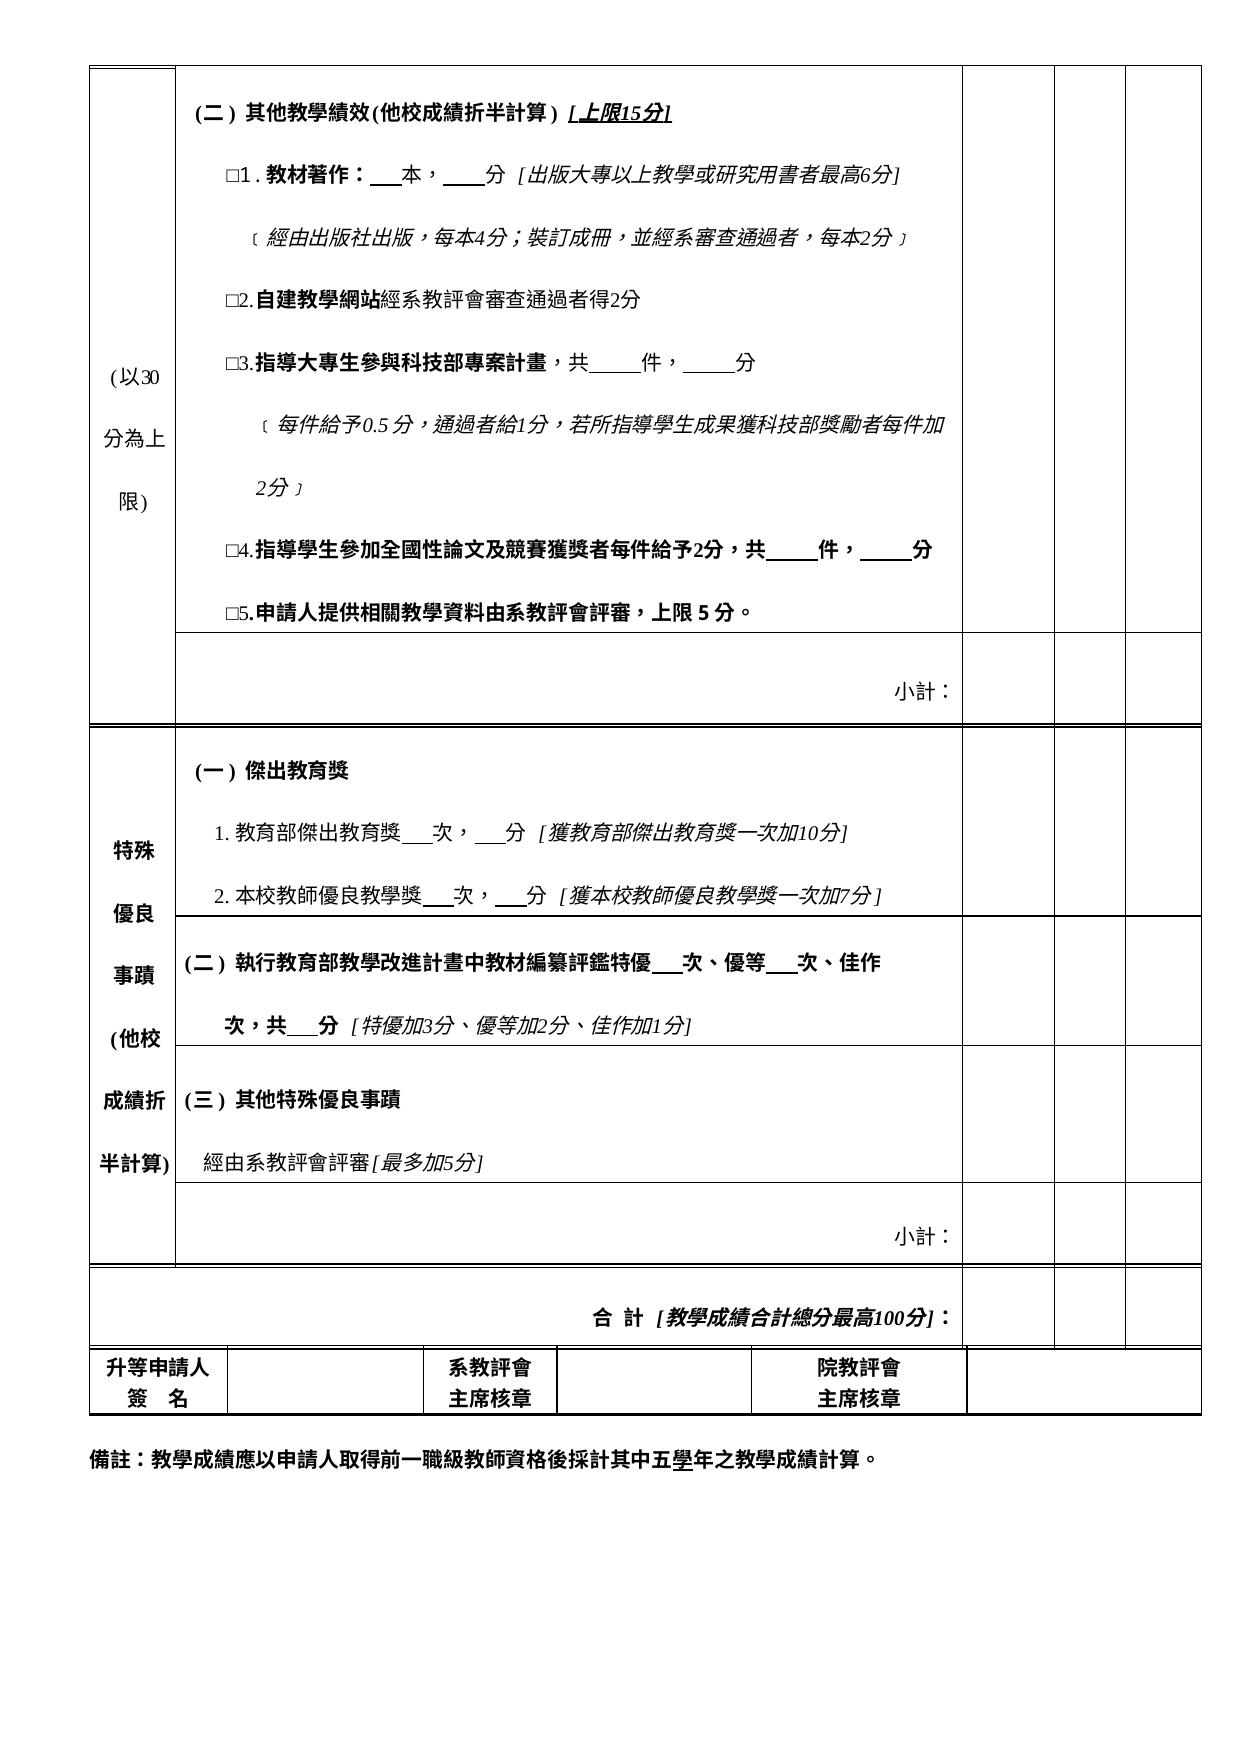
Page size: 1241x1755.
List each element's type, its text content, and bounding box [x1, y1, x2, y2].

table_cell [968, 1350, 1201, 1413]
table_cell [1055, 728, 1125, 915]
table_cell 小計： [176, 1183, 962, 1263]
table_cell 升等申請人 簽 名 [90, 1350, 227, 1413]
table_cell [1055, 66, 1125, 632]
table_cell [228, 1350, 423, 1413]
table_cell [1055, 1268, 1125, 1345]
table_cell 系教評會 主席核章 [424, 1350, 556, 1413]
table_cell [1126, 917, 1201, 1045]
table_cell (三) 其他特殊優良事蹟 經由系教評會評審[最多加5分] [176, 1046, 962, 1182]
table_cell (以30分為上限) [90, 69, 175, 723]
table_cell (二) 其他教學績效(他校成績折半計算) [上限15分] □1.教材著作： 本， 分 [出版大專以上教學或研究用書者最高6分] ﹝經由出版社出版，每本4分；裝訂成冊，並經系審查通過者，每本2分﹞ □2.自建教學網站經系教評會審查通過者得2分 □3.指導大專生參與科技部專案計畫，共 件， 分 ﹝每件給予0.5分，通過者給1分，若所指導學生成果獲科技部獎勵者每件加2分﹞ □4.指導學生參加全國性論文及競賽獲獎者每件給予2分，共 件， 分 □5.申請人提供相關教學資料由系教評會評審，上限5分。 [176, 66, 962, 632]
table_cell [963, 728, 1054, 915]
table_cell [1126, 66, 1201, 632]
table_cell 特殊 優良 事蹟 (他校成績折半計算) [90, 728, 175, 1263]
table_cell [963, 917, 1054, 1045]
table_cell [963, 1046, 1054, 1182]
table_cell [1055, 633, 1125, 723]
table_cell 院教評會 主席核章 [752, 1350, 966, 1413]
table_cell [1126, 1183, 1201, 1263]
text 備註：教學成績應以申請人取得前一職級教師資格後採計其中五學年之教學成績計算。 [89, 1416, 1151, 1479]
table_cell [963, 1268, 1054, 1345]
table_cell [1055, 917, 1125, 1045]
table_cell [1126, 728, 1201, 915]
table_cell 合 計 [教學成績合計總分最高100分]： [90, 1268, 962, 1345]
table_cell [1126, 1268, 1201, 1345]
table_cell [963, 66, 1054, 632]
table_cell [558, 1350, 751, 1413]
table_cell 小計： [176, 633, 962, 723]
table_cell [963, 1183, 1054, 1263]
table_cell [963, 633, 1054, 723]
table_cell (二) 執行教育部教學改進計晝中教材編纂評鑑特優 次、優等 次、佳作 次，共 分 [特優加3分、優等加2分、佳作加1分] [176, 917, 962, 1045]
table_cell (一) 傑出教育獎 1. 教育部傑出教育獎 次， 分 [獲教育部傑出教育獎一次加10分] 2. 本校教師優良教學獎 次， 分 [獲本校教師優良教學獎一次加7分] [176, 728, 962, 915]
table_cell [1055, 1183, 1125, 1263]
table_cell [1126, 1046, 1201, 1182]
table_cell [1055, 1046, 1125, 1182]
table_cell [1126, 633, 1201, 723]
